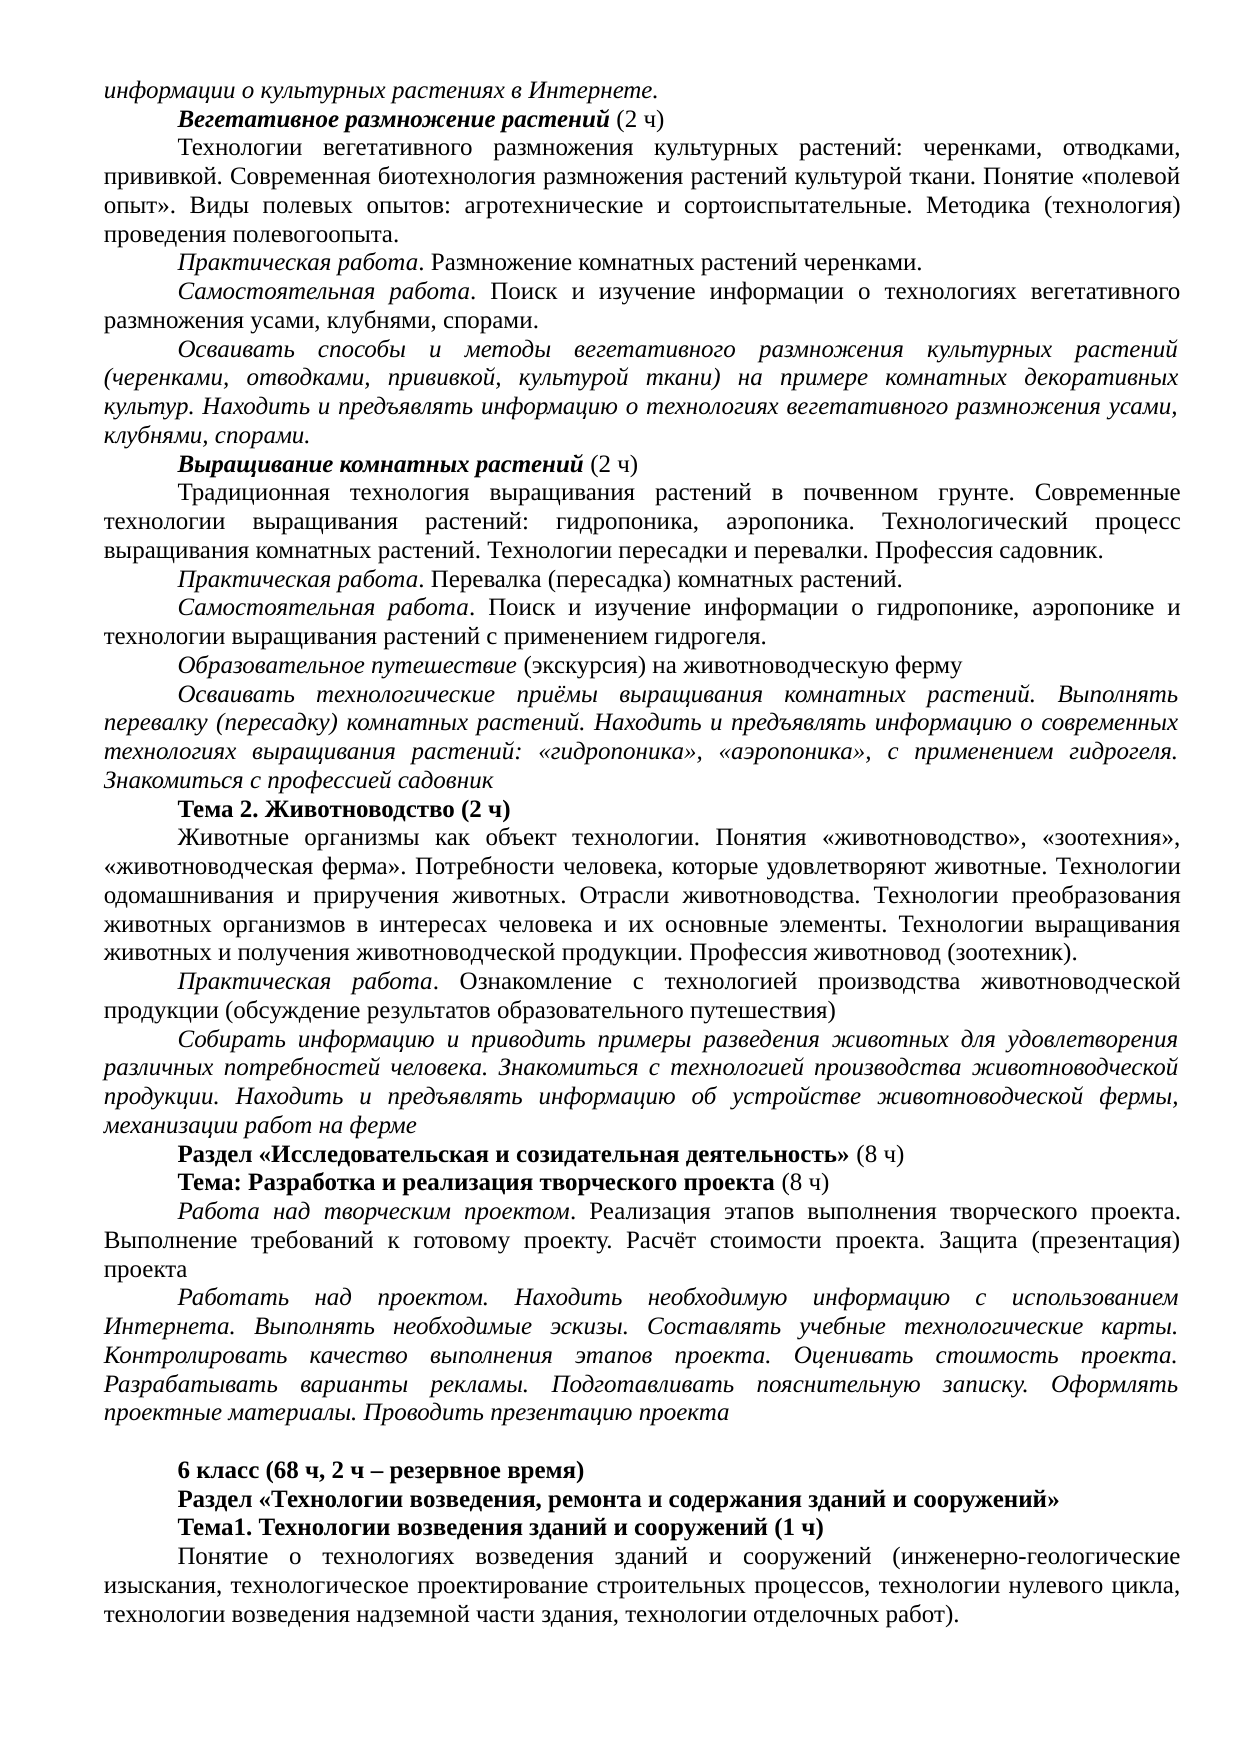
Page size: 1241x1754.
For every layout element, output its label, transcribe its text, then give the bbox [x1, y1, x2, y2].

text Работать над проектом. Находить необходимую информацию с использованием Интернета. Выполнять необходимые эскизы. Составлять учебные технологические карты. Контролировать качество выполнения этапов проекта. Оценивать стоимость проекта. Разрабатывать варианты рекламы. Подготавливать пояснительную записку. Оформлять проектные материалы. Проводить презентацию проекта [103, 1282, 1181, 1426]
text Осваивать способы и методы вегетативного размножения культурных растений (черенками, отводками, прививкой, культурой ткани) на примере комнатных декоративных культур. Находить и предъявлять информацию о технологиях вегетативного размножения усами, клубнями, спорами. [103, 334, 1181, 449]
text Вегетативное размножение растений (2 ч) [103, 104, 1181, 132]
text Технологии вегетативного размножения культурных растений: черенками, отводками, прививкой. Современная биотехнология размножения растений культурой ткани. Понятие «полевой опыт». Виды полевых опытов: агротехнические и сортоиспытательные. Методика (технология) проведения полевогоопыта. [103, 132, 1181, 247]
text Работа над творческим проектом. Реализация этапов выполнения творческого проекта. Выполнение требований к готовому проекту. Расчёт стоимости проекта. Защита (презентация) проекта [103, 1196, 1181, 1282]
text Практическая работа. Перевалка (пересадка) комнатных растений. [103, 564, 1181, 592]
text Животные организмы как объект технологии. Понятия «животноводство», «зоотехния», «животноводческая ферма». Потребности человека, которые удовлетворяют животные. Технологии одомашнивания и приручения животных. Отрасли животноводства. Технологии преобразования животных организмов в интересах человека и их основные элементы. Технологии выращивания животных и получения животноводческой продукции. Профессия животновод (зоотехник). [103, 822, 1181, 966]
text Раздел «Технологии возведения, ремонта и содержания зданий и сооружений» [103, 1484, 1181, 1512]
text Выращивание комнатных растений (2 ч) [103, 449, 1181, 477]
text 6 класс (68 ч, 2 ч – резервное время) [103, 1455, 1181, 1484]
text Раздел «Исследовательская и созидательная деятельность» (8 ч) [103, 1139, 1181, 1167]
text Самостоятельная работа. Поиск и изучение информации о гидропонике, аэропонике и технологии выращивания растений с применением гидрогеля. [103, 592, 1181, 650]
text Собирать информацию и приводить примеры разведения животных для удовлетворения различных потребностей человека. Знакомиться с технологией производства животноводческой продукции. Находить и предъявлять информацию об устройстве животноводческой фермы, механизации работ на ферме [103, 1024, 1181, 1139]
text Тема: Разработка и реализация творческого проекта (8 ч) [103, 1167, 1181, 1196]
text Тема1. Технологии возведения зданий и сооружений (1 ч) [103, 1512, 1181, 1541]
text Образовательное путешествие (экскурсия) на животноводческую ферму [103, 650, 1181, 679]
text Тема 2. Животноводство (2 ч) [103, 794, 1181, 822]
text Осваивать технологические приёмы выращивания комнатных растений. Выполнять перевалку (пересадку) комнатных растений. Находить и предъявлять информацию о современных технологиях выращивания растений: «гидропоника», «аэропоника», с применением гидрогеля. Знакомиться с профессией садовник [103, 679, 1181, 794]
text Традиционная технология выращивания растений в почвенном грунте. Современные технологии выращивания растений: гидропоника, аэропоника. Технологический процесс выращивания комнатных растений. Технологии пересадки и перевалки. Профессия садовник. [103, 477, 1181, 564]
text Понятие о технологиях возведения зданий и сооружений (инженерно-геологические изыскания, технологическое проектирование строительных процессов, технологии нулевого цикла, технологии возведения надземной части здания, технологии отделочных работ). [103, 1541, 1181, 1627]
text Практическая работа. Ознакомление с технологией производства животноводческой продукции (обсуждение результатов образовательного путешествия) [103, 966, 1181, 1024]
text Практическая работа. Размножение комнатных растений черенками. [103, 247, 1181, 276]
text информации о культурных растениях в Интернете. [103, 75, 1181, 104]
text Самостоятельная работа. Поиск и изучение информации о технологиях вегетативного размножения усами, клубнями, спорами. [103, 276, 1181, 334]
